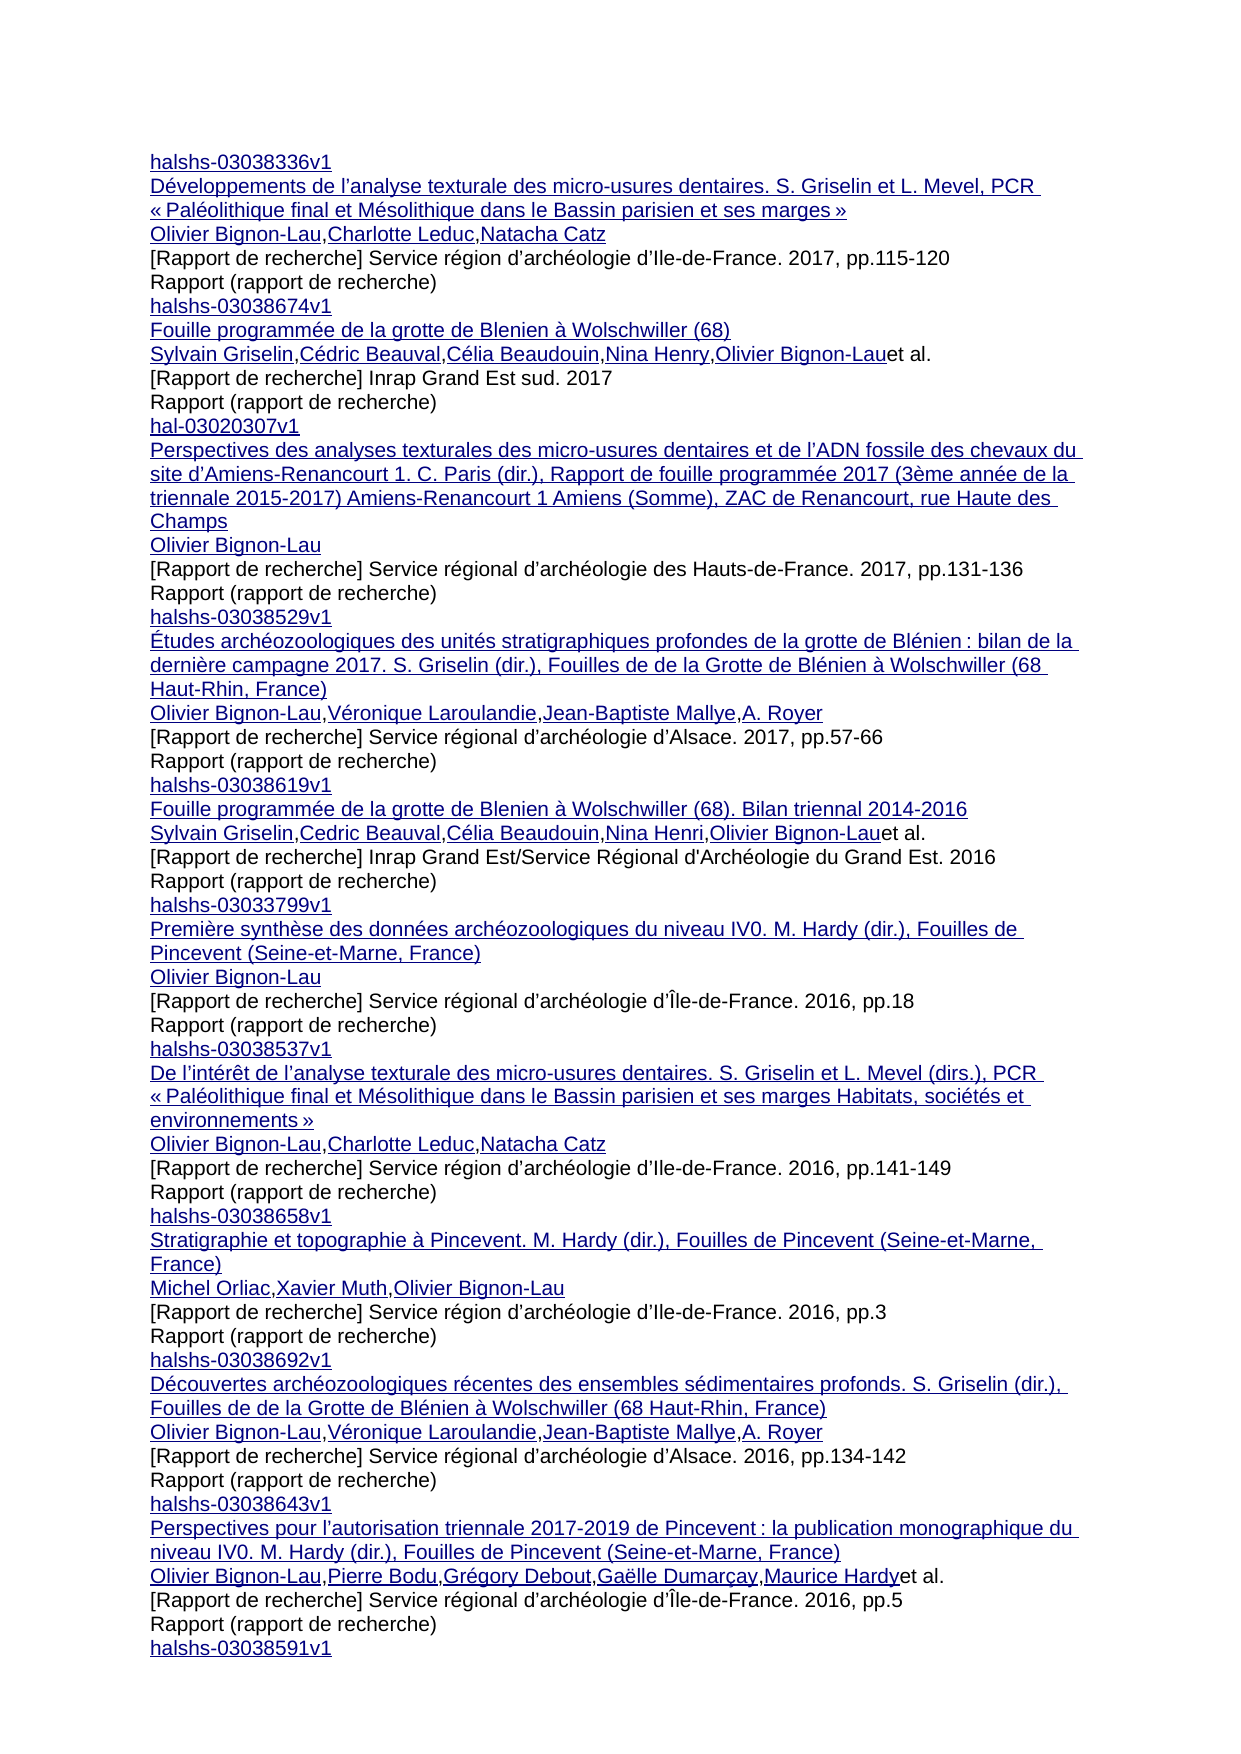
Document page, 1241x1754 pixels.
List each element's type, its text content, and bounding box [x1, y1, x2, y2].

table_cell Première synthèse des données archéozoologiques du niveau IV0. M. Hardy (dir.), Fouilles de Pincevent (Seine-et-Marne, France) Olivier Bignon-Lau [Rapport de recherche] Service régional d’archéologie d’Île-de-France. 2016, pp.18 Rapport (rapport de recherche) halshs-03038537v1 [150, 917, 1090, 1060]
table_cell Perspectives des analyses texturales des micro-usures dentaires et de l’ADN fossile des chevaux du site d’Amiens-Renancourt 1. C. Paris (dir.), Rapport de fouille programmée 2017 (3ème année de la triennale 2015-2017) Amiens-Renancourt 1 Amiens (Somme), ZAC de Renancourt, rue Haute des Champs Olivier Bignon-Lau [Rapport de recherche] Service régional d’archéologie des Hauts-de-France. 2017, pp.131-136 Rapport (rapport de recherche) halshs-03038529v1 [150, 438, 1090, 629]
table_cell Études archéozoologiques des unités stratigraphiques profondes de la grotte de Blénien : bilan de la dernière campagne 2017. S. Griselin (dir.), Fouilles de de la Grotte de Blénien à Wolschwiller (68 Haut-Rhin, France) Olivier Bignon-Lau,Véronique Laroulandie,Jean-Baptiste Mallye,A. Royer [Rapport de recherche] Service régional d’archéologie d’Alsace. 2017, pp.57-66 Rapport (rapport de recherche) halshs-03038619v1 [150, 629, 1090, 797]
table_cell Perspectives pour l’autorisation triennale 2017-2019 de Pincevent : la publication monographique du niveau IV0. M. Hardy (dir.), Fouilles de Pincevent (Seine-et-Marne, France) Olivier Bignon-Lau,Pierre Bodu,Grégory Debout,Gaëlle Dumarçay,Maurice Hardyet al. [Rapport de recherche] Service régional d’archéologie d’Île-de-France. 2016, pp.5 Rapport (rapport de recherche) halshs-03038591v1 [150, 1516, 1090, 1659]
table_cell Développements de l’analyse texturale des micro-usures dentaires. S. Griselin et L. Mevel, PCR « Paléolithique final et Mésolithique dans le Bassin parisien et ses marges » Olivier Bignon-Lau,Charlotte Leduc,Natacha Catz [Rapport de recherche] Service région d’archéologie d’Ile-de-France. 2017, pp.115-120 Rapport (rapport de recherche) halshs-03038674v1 [150, 174, 1090, 318]
table_cell Stratigraphie et topographie à Pincevent. M. Hardy (dir.), Fouilles de Pincevent (Seine-et-Marne, France) Michel Orliac,Xavier Muth,Olivier Bignon-Lau [Rapport de recherche] Service région d’archéologie d’Ile-de-France. 2016, pp.3 Rapport (rapport de recherche) halshs-03038692v1 [150, 1228, 1090, 1372]
table_cell Fouille programmée de la grotte de Blenien à Wolschwiller (68) Sylvain Griselin,Cédric Beauval,Célia Beaudouin,Nina Henry,Olivier Bignon-Lauet al. [Rapport de recherche] Inrap Grand Est sud. 2017 Rapport (rapport de recherche) hal-03020307v1 [150, 318, 1090, 437]
table_cell De l’intérêt de l’analyse texturale des micro-usures dentaires. S. Griselin et L. Mevel (dirs.), PCR « Paléolithique final et Mésolithique dans le Bassin parisien et ses marges Habitats, sociétés et environnements » Olivier Bignon-Lau,Charlotte Leduc,Natacha Catz [Rapport de recherche] Service région d’archéologie d’Ile-de-France. 2016, pp.141-149 Rapport (rapport de recherche) halshs-03038658v1 [150, 1060, 1090, 1228]
table_cell halshs-03038336v1 [150, 150, 1090, 174]
table_cell Découvertes archéozoologiques récentes des ensembles sédimentaires profonds. S. Griselin (dir.), Fouilles de de la Grotte de Blénien à Wolschwiller (68 Haut-Rhin, France) Olivier Bignon-Lau,Véronique Laroulandie,Jean-Baptiste Mallye,A. Royer [Rapport de recherche] Service régional d’archéologie d’Alsace. 2016, pp.134-142 Rapport (rapport de recherche) halshs-03038643v1 [150, 1372, 1090, 1516]
table_cell Fouille programmée de la grotte de Blenien à Wolschwiller (68). Bilan triennal 2014-2016 Sylvain Griselin,Cedric Beauval,Célia Beaudouin,Nina Henri,Olivier Bignon-Lauet al. [Rapport de recherche] Inrap Grand Est/Service Régional d'Archéologie du Grand Est. 2016 Rapport (rapport de recherche) halshs-03033799v1 [150, 797, 1090, 917]
